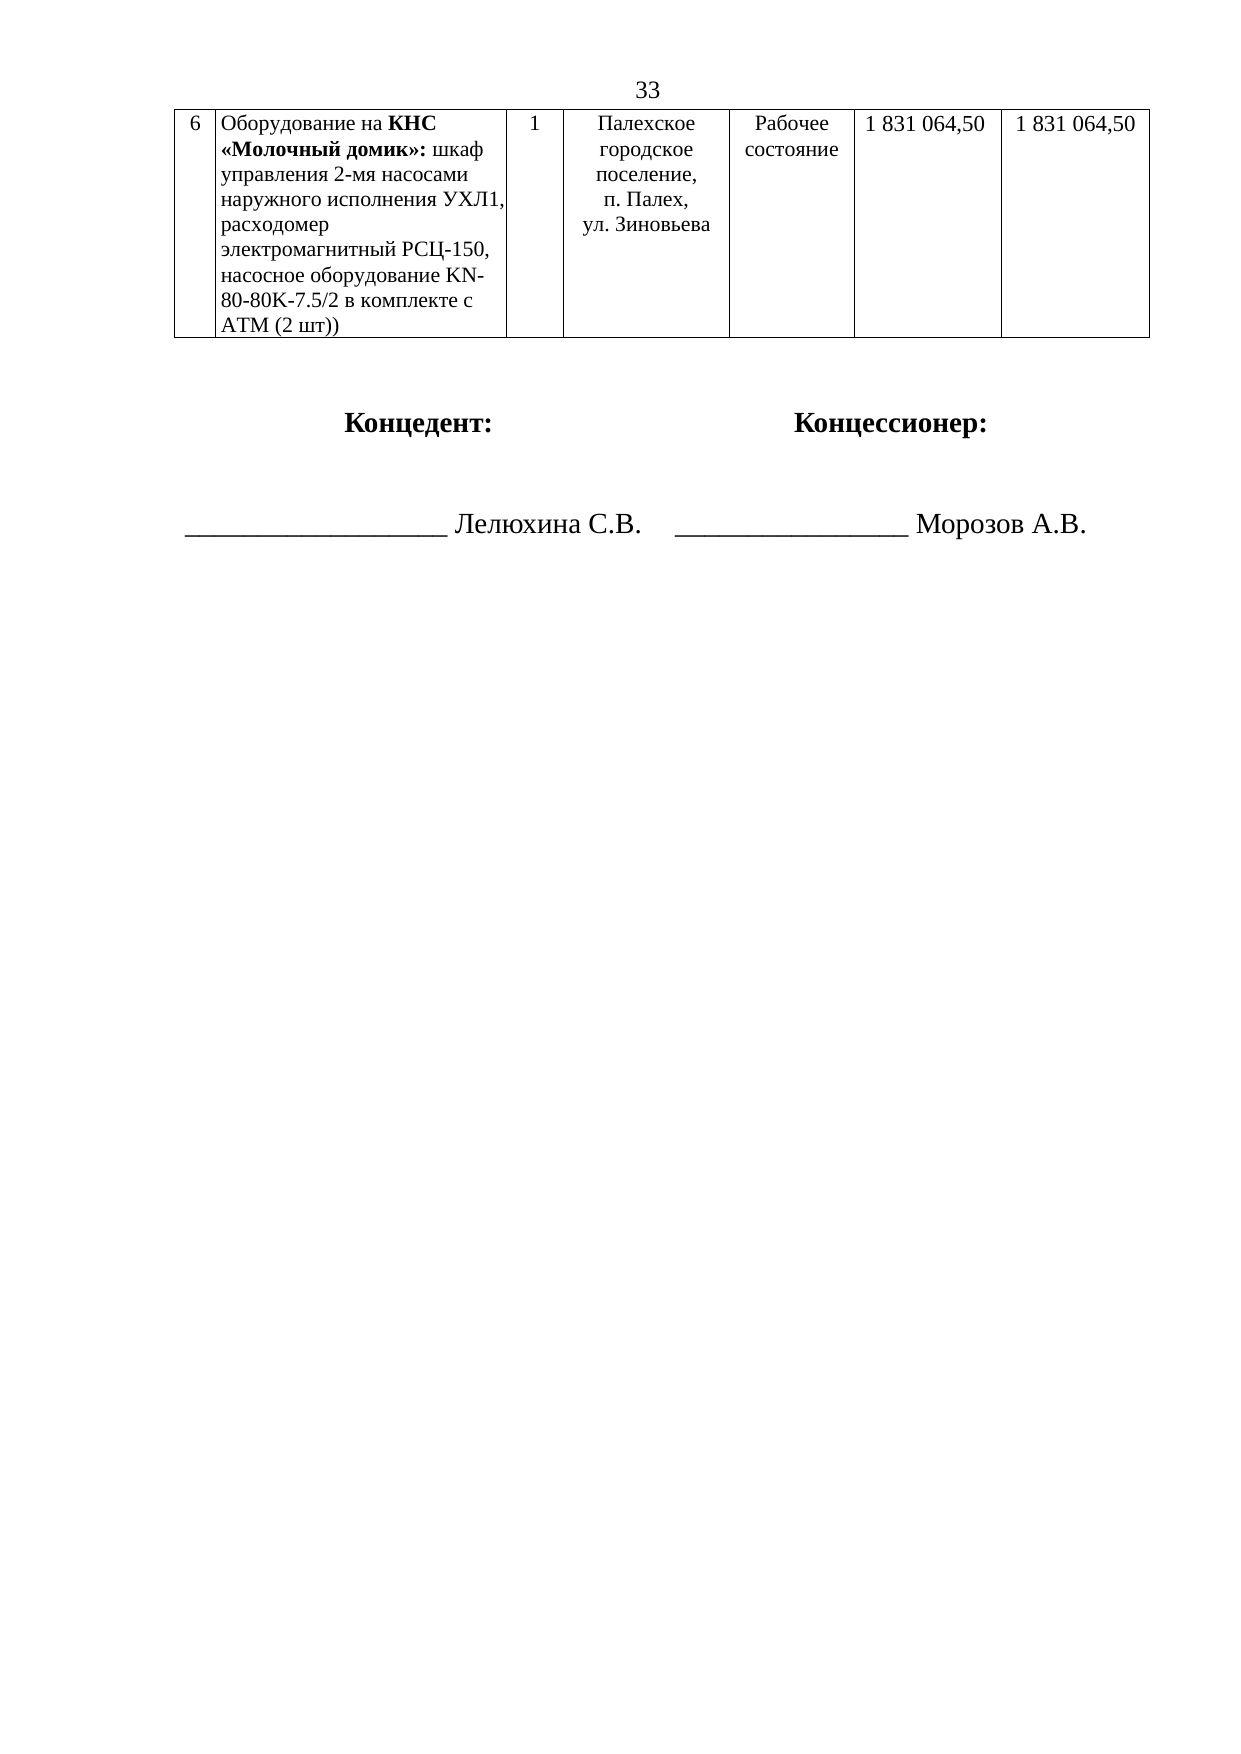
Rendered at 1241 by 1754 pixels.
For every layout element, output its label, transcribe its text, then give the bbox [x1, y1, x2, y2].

table_header Концессионер: [664, 405, 1118, 439]
table_header Концедент: [174, 405, 664, 439]
table_cell Оборудование на КНС «Молочный домик»: шкаф управления 2-мя насосами наружного исполнения УХЛ1, расходомер электромагнитный РСЦ-150, насосное оборудование KN-80-80K-7.5/2 в комплекте с АТМ (2 шт)) [216, 110, 506, 337]
table_cell __________________ Лелюхина С.В. [174, 439, 664, 539]
table_cell ________________ Морозов А.В. [664, 439, 1118, 539]
table_cell 6 [175, 110, 215, 337]
table_cell Рабочее состояние [730, 110, 854, 337]
table_cell 1 831 064,50 [855, 110, 1001, 337]
table_cell Палехское городское поселение, п. Палех, ул. Зиновьева [564, 110, 729, 337]
table_cell 1 [507, 110, 563, 337]
table_cell 1 831 064,50 [1002, 110, 1149, 337]
